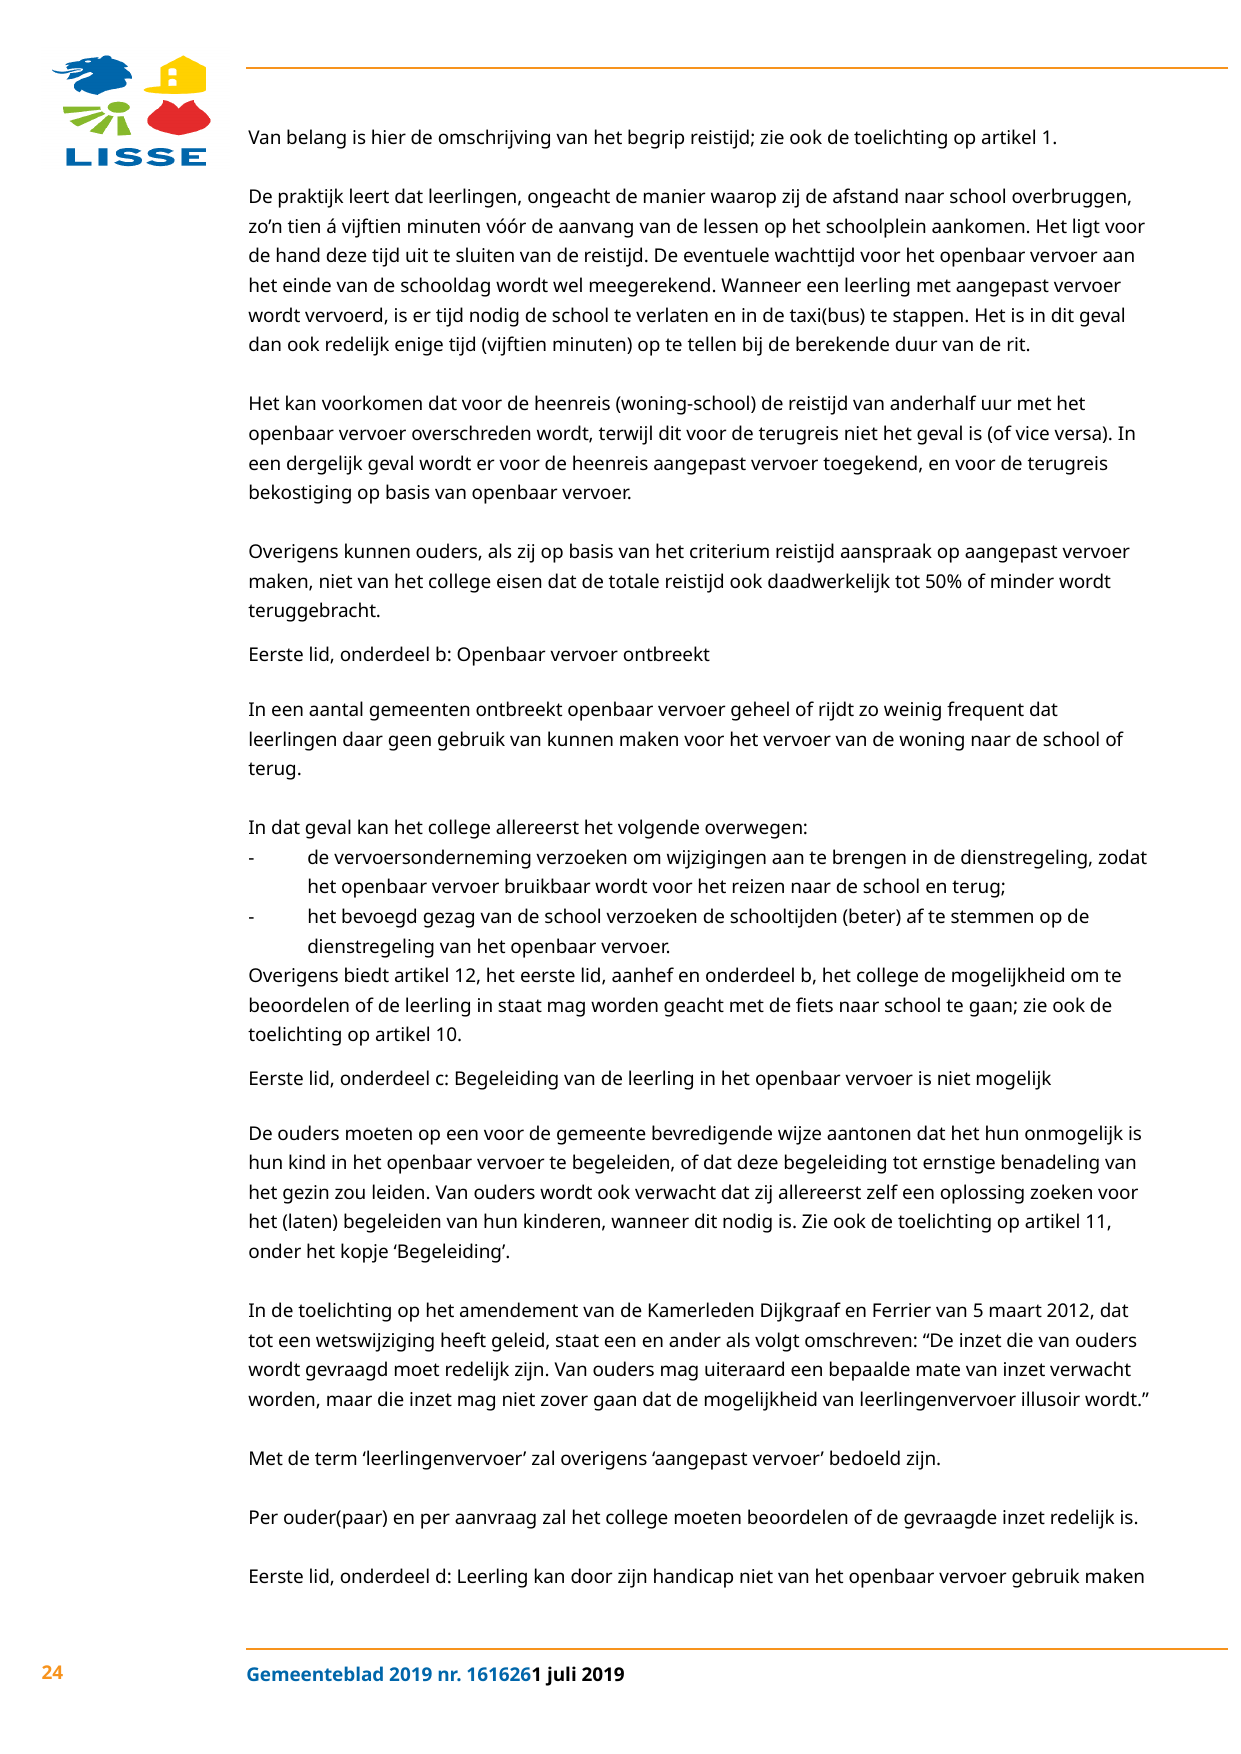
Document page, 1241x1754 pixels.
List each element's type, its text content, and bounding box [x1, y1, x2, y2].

text In een aantal gemeenten ontbreekt openbaar vervoer geheel of rijdt zo weinig frequent dat leerlingen daar geen gebruik van kunnen maken voor het vervoer van de woning naar de school of terug. [248, 696, 1152, 781]
text In de toelichting op het amendement van de Kamerleden Dijkgraaf en Ferrier van 5 maart 2012, dat tot een wetswijziging heeft geleid, staat een en ander als volgt omschreven: “De inzet die van ouders wordt gevraagd moet redelijk zijn. Van ouders mag uiteraard een bepaalde mate van inzet verwacht worden, maar die inzet mag niet zover gaan dat de mogelijkheid van leerlingenvervoer illusoir wordt.” [248, 1297, 1152, 1412]
text De praktijk leert dat leerlingen, ongeacht de manier waarop zij de afstand naar school overbruggen, zo’n tien á vijftien minuten vóór de aanvang van de lessen op het schoolplein aankomen. Het ligt voor de hand deze tijd uit te sluiten van de reistijd. De eventuele wachttijd voor het openbaar vervoer aan het einde van de schooldag wordt wel meegerekend. Wanneer een leerling met aangepast vervoer wordt vervoerd, is er tijd nodig de school te verlaten en in de taxi(bus) te stappen. Het is in dit geval dan ook redelijk enige tijd (vijftien minuten) op te tellen bij de berekende duur van de rit. [248, 183, 1152, 357]
text De ouders moeten op een voor de gemeente bevredigende wijze aantonen dat het hun onmogelijk is hun kind in het openbaar vervoer te begeleiden, of dat deze begeleiding tot ernstige benadeling van het gezin zou leiden. Van ouders wordt ook verwacht dat zij allereerst zelf een oplossing zoeken voor het (laten) begeleiden van hun kinderen, wanneer dit nodig is. Zie ook de toelichting op artikel 11, onder het kopje ‘Begeleiding’. [248, 1120, 1152, 1264]
text Van belang is hier de omschrijving van het begrip reistijd; zie ook de toelichting op artikel 1. [248, 124, 1152, 150]
picture [41, 47, 231, 172]
list de vervoersonderneming verzoeken om wijzigingen aan te brengen in de dienstregeling, zodat het openbaar vervoer bruikbaar wordt voor het reizen naar de school en terug; [248, 844, 1152, 899]
text Eerste lid, onderdeel d: Leerling kan door zijn handicap niet van het openbaar vervoer gebruik maken [248, 1564, 1152, 1589]
text Overigens kunnen ouders, als zij op basis van het criterium reistijd aanspraak op aangepast vervoer maken, niet van het college eisen dat de totale reistijd ook daadwerkelijk tot 50% of minder wordt teruggebracht. [248, 538, 1152, 623]
text Overigens biedt artikel 12, het eerste lid, aanhef en onderdeel b, het college de mogelijkheid om te beoordelen of de leerling in staat mag worden geacht met de fiets naar school te gaan; zie ook de toelichting op artikel 10. [248, 962, 1152, 1047]
text Per ouder(paar) en per aanvraag zal het college moeten beoordelen of de gevraagde inzet redelijk is. [248, 1504, 1152, 1530]
list het bevoegd gezag van de school verzoeken de schooltijden (beter) af te stemmen op de dienstregeling van het openbaar vervoer. [248, 903, 1152, 958]
text Eerste lid, onderdeel c: Begeleiding van de leerling in het openbaar vervoer is niet mogelijk [248, 1065, 1152, 1090]
text In dat geval kan het college allereerst het volgende overwegen: [248, 814, 1152, 840]
text Eerste lid, onderdeel b: Openbaar vervoer ontbreekt [248, 641, 1152, 667]
text Met de term ‘leerlingenvervoer’ zal overigens ‘aangepast vervoer’ bedoeld zijn. [248, 1445, 1152, 1471]
text Het kan voorkomen dat voor de heenreis (woning-school) de reistijd van anderhalf uur met het openbaar vervoer overschreden wordt, terwijl dit voor de terugreis niet het geval is (of vice versa). In een dergelijk geval wordt er voor de heenreis aangepast vervoer toegekend, en voor de terugreis bekostiging op basis van openbaar vervoer. [248, 391, 1152, 505]
